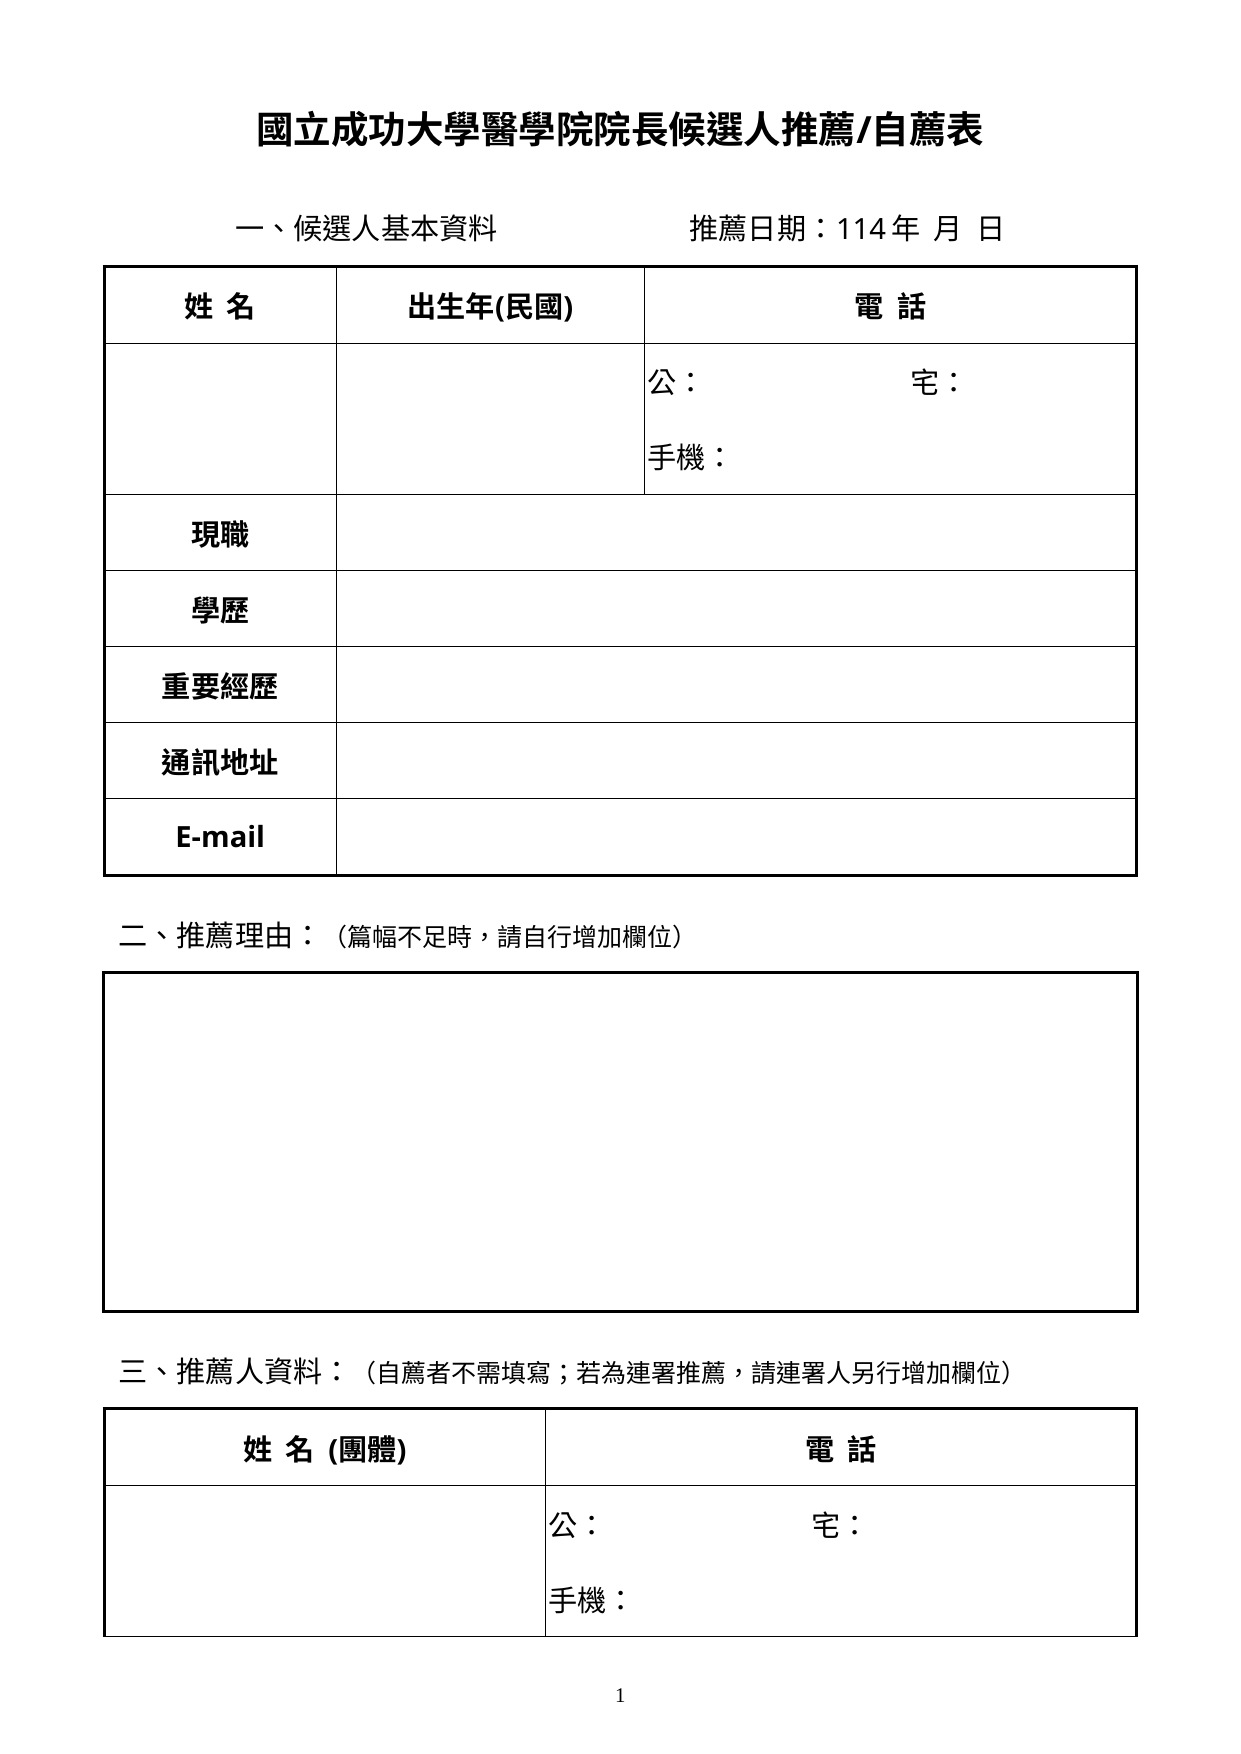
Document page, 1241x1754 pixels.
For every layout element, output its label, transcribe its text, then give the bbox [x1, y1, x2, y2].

table_cell [106, 1486, 545, 1636]
table_cell 公： 宅： 手機： [546, 1486, 1135, 1636]
text 一、候選人基本資料 推薦日期：114年 月 日 [118, 189, 1122, 264]
table_cell E-mail [106, 799, 336, 874]
table_header 電 話 [645, 268, 1135, 343]
table_cell 現職 [106, 495, 336, 570]
table_cell [106, 344, 336, 494]
text 國立成功大學醫學院院長候選人推薦/自薦表 [118, 89, 1122, 164]
table_cell [337, 495, 1135, 570]
table_header 出生年(民國) [337, 268, 644, 343]
table_cell 重要經歷 [106, 647, 336, 722]
table_cell 通訊地址 [106, 723, 336, 798]
table_header 姓 名 (團體) [106, 1410, 545, 1485]
table_cell [337, 344, 644, 494]
table_cell 學歷 [106, 571, 336, 646]
text 二、推薦理由：（篇幅不足時，請自行增加欄位） [118, 896, 1122, 971]
text 三、推薦人資料：（自薦者不需填寫；若為連署推薦，請連署人另行增加欄位） [118, 1332, 1122, 1407]
table_cell [337, 647, 1135, 722]
table_cell [337, 571, 1135, 646]
table_header 電 話 [546, 1410, 1135, 1485]
table_cell [337, 799, 1135, 874]
table_cell [337, 723, 1135, 798]
table_cell 公： 宅： 手機： [645, 344, 1135, 494]
table_header 姓 名 [106, 268, 336, 343]
table_header [105, 974, 1136, 1310]
